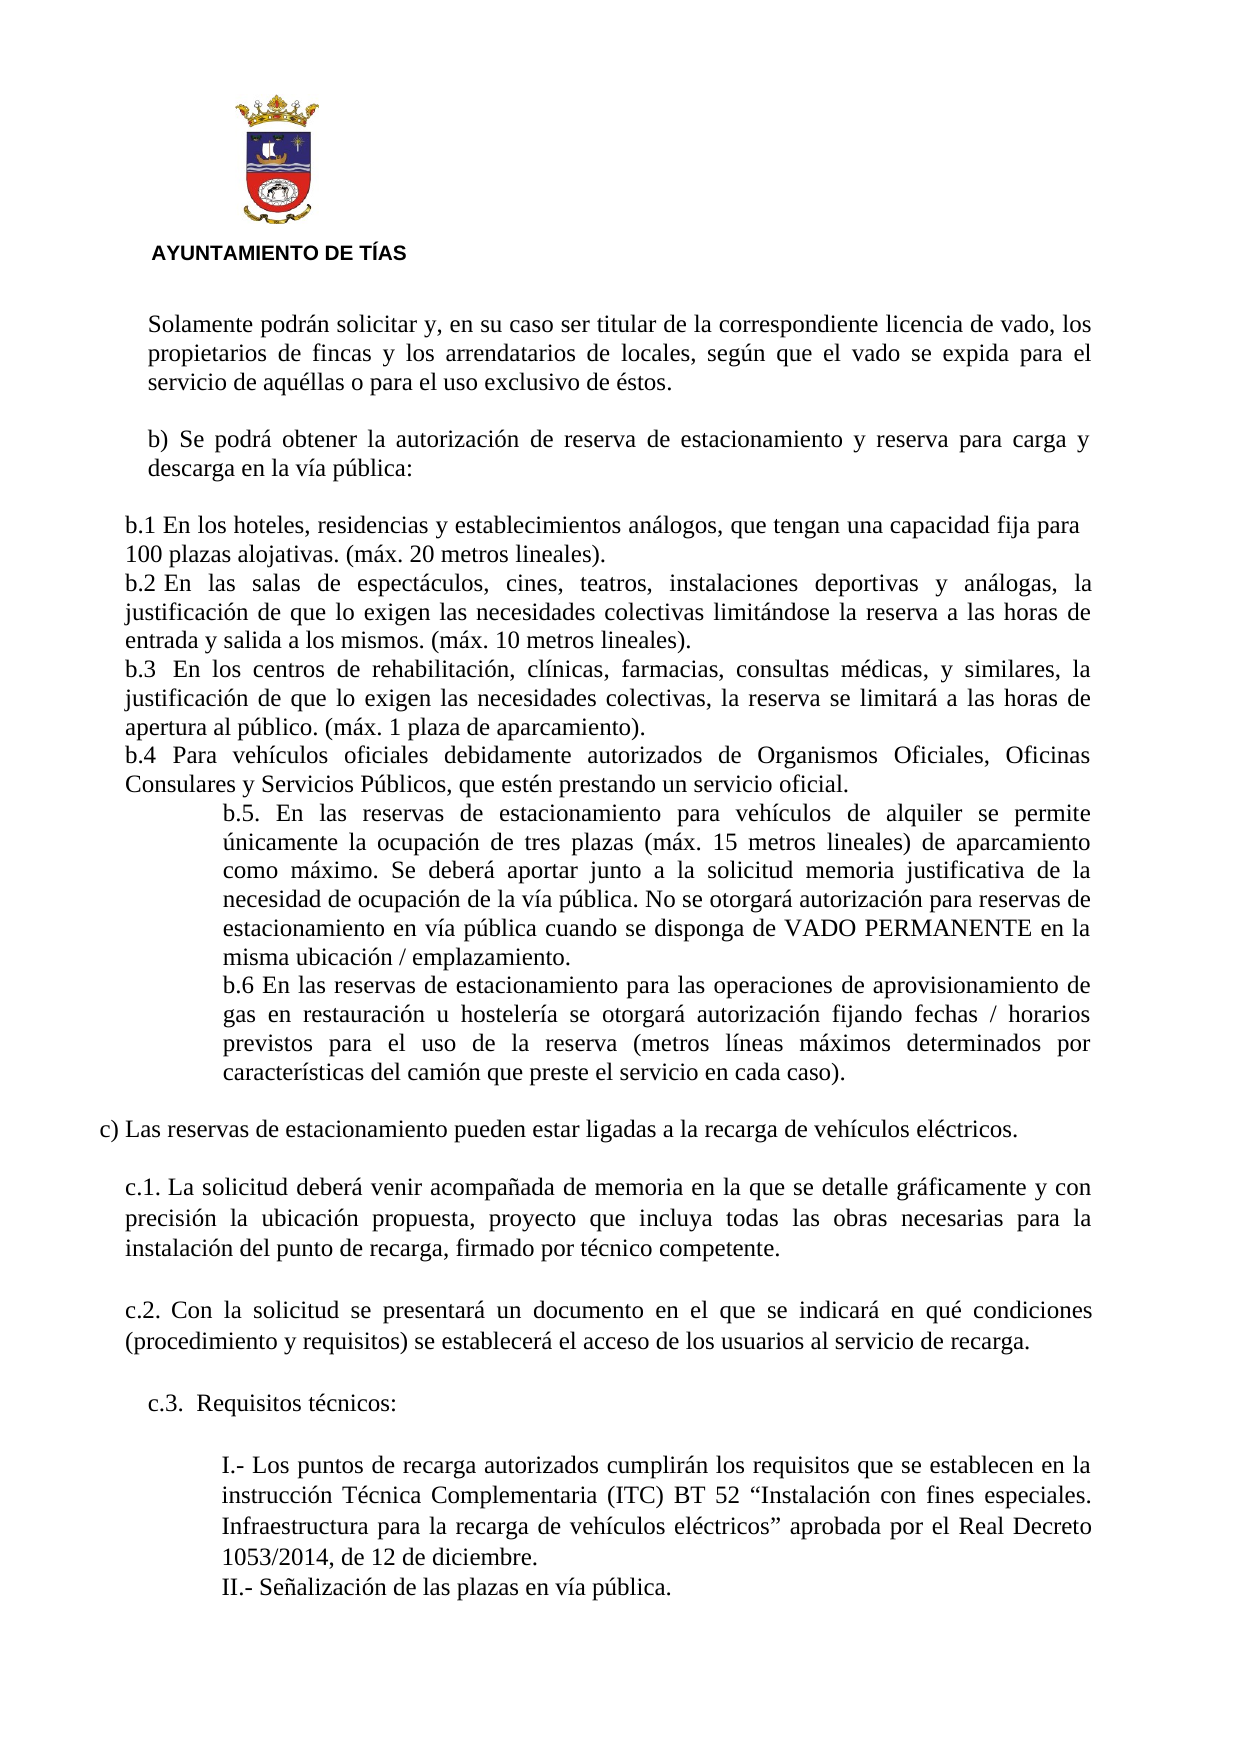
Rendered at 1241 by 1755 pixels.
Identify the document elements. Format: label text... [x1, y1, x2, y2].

list En los hoteles, residencias y establecimientos análogos, que tengan una capacidad fija para 100 plazas alojativas. (máx. 20 metros lineales). [125, 511, 1081, 568]
text b.5. En las reservas de estacionamiento para vehículos de alquiler se permite únicamente la ocupación de tres plazas (máx. 15 metros lineales) de aparcamiento como máximo. Se deberá aportar junto a la solicitud memoria justificativa de la necesidad de ocupación de la vía pública. No se otorgará autorización para reservas de estacionamiento en vía pública cuando se disponga de VADO PERMANENTE en la misma ubicación / emplazamiento. [223, 798, 1092, 971]
text II.- Señalización de las plazas en vía pública. [221, 1573, 1105, 1601]
list Las reservas de estacionamiento pueden estar ligadas a la recarga de vehículos eléctricos. [99, 1114, 1105, 1143]
text I.- Los puntos de recarga autorizados cumplirán los requisitos que se establecen en la instrucción Técnica Complementaria (ITC) BT 52 “Instalación con fines especiales. Infraestructura para la recarga de vehículos eléctricos” aprobada por el Real Decreto 1053/2014, de 12 de diciembre. [221, 1450, 1093, 1571]
text Solamente podrán solicitar y, en su caso ser titular de la correspondiente licencia de vado, los propietarios de fincas y los arrendatarios de locales, según que el vado se expida para el servicio de aquéllas o para el uso exclusivo de éstos. [148, 309, 1092, 396]
list La solicitud deberá venir acompañada de memoria en la que se detalle gráficamente y con precisión la ubicación propuesta, proyecto que incluya todas las obras necesarias para la instalación del punto de recarga, firmado por técnico competente. [125, 1172, 1092, 1262]
list Se podrá obtener la autorización de reserva de estacionamiento y reserva para carga y descarga en la vía pública: [148, 424, 1091, 482]
list En las salas de espectáculos, cines, teatros, instalaciones deportivas y análogas, la justificación de que lo exigen las necesidades colectivas limitándose la reserva a las horas de entrada y salida a los mismos. (máx. 10 metros lineales). [125, 568, 1093, 654]
list Con la solicitud se presentará un documento en el que se indicará en qué condiciones (procedimiento y requisitos) se establecerá el acceso de los usuarios al servicio de recarga. [125, 1295, 1093, 1355]
text b.6 En las reservas de estacionamiento para las operaciones de aprovisionamiento de gas en restauración u hostelería se otorgará autorización fijando fechas / horarios previstos para el uso de la reserva (metros líneas máximos determinados por características del camión que preste el servicio en cada caso). [223, 971, 1092, 1086]
list Para vehículos oficiales debidamente autorizados de Organismos Oficiales, Oficinas Consulares y Servicios Públicos, que estén prestando un servicio oficial. [125, 741, 1091, 798]
list En los centros de rehabilitación, clínicas, farmacias, consultas médicas, y similares, la justificación de que lo exigen las necesidades colectivas, la reserva se limitará a las horas de apertura al público. (máx. 1 plaza de aparcamiento). [125, 654, 1092, 741]
list Requisitos técnicos: [148, 1388, 1105, 1417]
